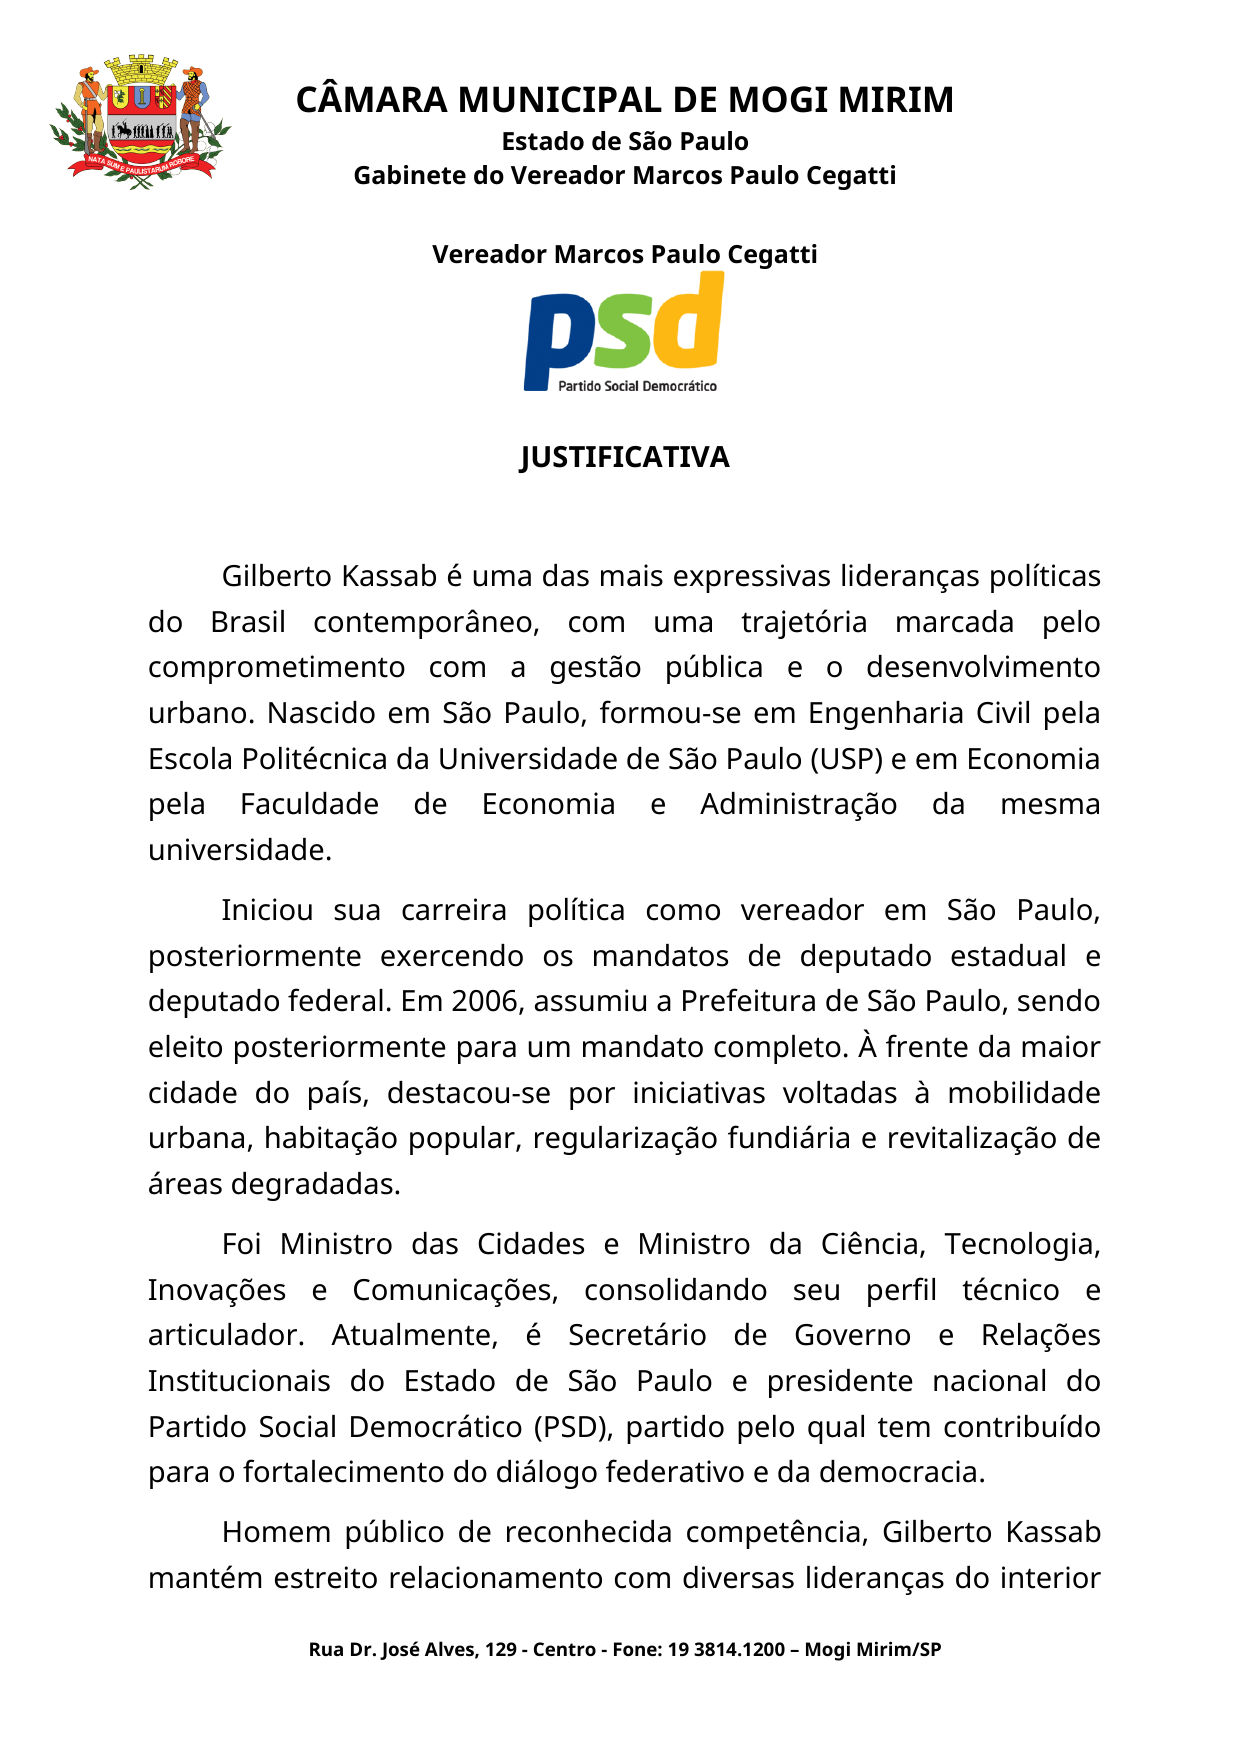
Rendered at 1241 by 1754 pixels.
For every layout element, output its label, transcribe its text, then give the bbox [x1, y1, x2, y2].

text Homem público de reconhecida competência, Gilberto Kassab mantém estreito relacionamento com diversas lideranças do interior [148, 1512, 1103, 1597]
picture [523, 270, 727, 391]
text Iniciou sua carreira política como vereador em São Paulo, posteriormente exercendo os mandatos de deputado estadual e deputado federal. Em 2006, assumiu a Prefeitura de São Paulo, sendo eleito posteriormente para um mandato completo. À frente da maior cidade do país, destacou-se por iniciativas voltadas à mobilidade urbana, habitação popular, regularização fundiária e revitalização de áreas degradadas. [148, 889, 1103, 1203]
text Foi Ministro das Cidades e Ministro da Ciência, Tecnologia, Inovações e Comunicações, consolidando seu perfil técnico e articulador. Atualmente, é Secretário de Governo e Relações Institucionais do Estado de São Paulo e presidente nacional do Partido Social Democrático (PSD), partido pelo qual tem contribuído para o fortalecimento do diálogo federativo e da democracia. [148, 1223, 1103, 1491]
text JUSTIFICATIVA [148, 436, 1103, 476]
text Gilberto Kassab é uma das mais expressivas lideranças políticas do Brasil contemporâneo, com uma trajetória marcada pelo comprometimento com a gestão pública e o desenvolvimento urbano. Nascido em São Paulo, formou-se em Engenharia Civil pela Escola Politécnica da Universidade de São Paulo (USP) e em Economia pela Faculdade de Economia e Administração da mesma universidade. [148, 555, 1103, 869]
picture [26, 42, 253, 202]
text Vereador Marcos Paulo Cegatti [148, 236, 1103, 270]
